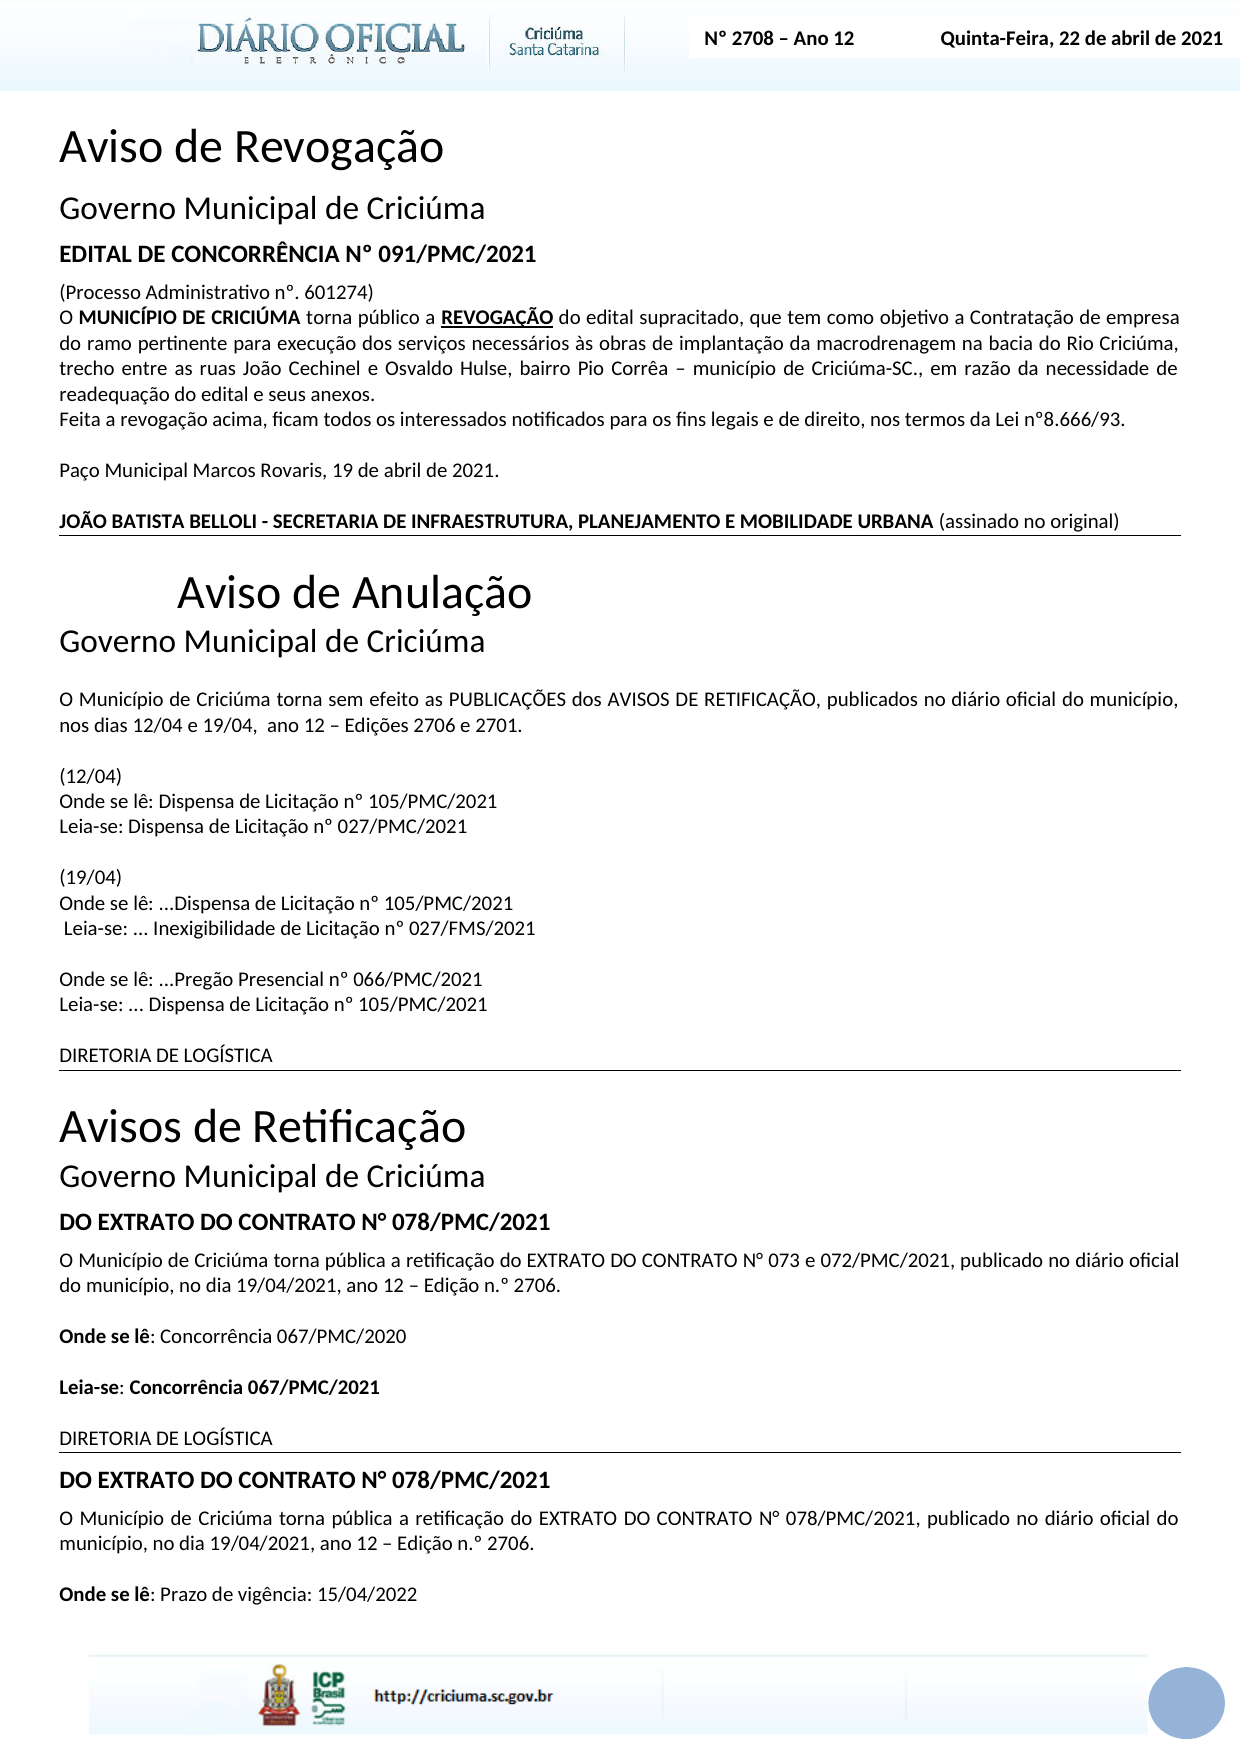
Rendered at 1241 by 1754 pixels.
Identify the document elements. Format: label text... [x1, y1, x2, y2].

text Aviso de Revogação [59, 116, 1181, 174]
text DO EXTRATO DO CONTRATO N° 078/PMC/2021 [59, 1206, 1181, 1237]
text (19/04) [59, 864, 1181, 890]
text Onde se lê: ...Dispensa de Licitação nº 105/PMC/2021 [59, 890, 1181, 915]
text EDITAL DE CONCORRÊNCIA Nº 091/PMC/2021 [59, 238, 1181, 269]
text Governo Municipal de Criciúma [59, 620, 1181, 661]
text Onde se lê: Concorrência 067/PMC/2020 [59, 1323, 1181, 1349]
text JOÃO BATISTA BELLOLI - SECRETARIA DE INFRAESTRUTURA, PLANEJAMENTO E MOBILIDADE URBANA (assinado no original) [59, 508, 1181, 535]
text O Município de Criciúma torna pública a retificação do EXTRATO DO CONTRATO N° 078/PMC/2021, publicado no diário oficial do município, no dia 19/04/2021, ano 12 – Edição n.º 2706. [59, 1505, 1181, 1556]
text DIRETORIA DE LOGÍSTICA [59, 1425, 1181, 1452]
text O MUNICÍPIO DE CRICIÚMA torna público a REVOGAÇÃO do edital supracitado, que tem como objetivo a Contratação de empresa do ramo pertinente para execução dos serviços necessários às obras de implantação da macrodrenagem na bacia do Rio Criciúma, trecho entre as ruas João Cechinel e Osvaldo Hulse, bairro Pio Corrêa – município de Criciúma-SC., em razão da necessidade de readequação do edital e seus anexos. [59, 304, 1181, 406]
text (Processo Administrativo nº. 601274) [59, 279, 1181, 304]
text DIRETORIA DE LOGÍSTICA [59, 1042, 1181, 1070]
text (12/04) [59, 763, 1181, 788]
text Onde se lê: Prazo de vigência: 15/04/2022 [59, 1581, 1181, 1606]
text Feita a revogação acima, ficam todos os interessados notificados para os fins legais e de direito, nos termos da Lei nº8.666/93. [59, 406, 1181, 432]
text Leia-se: ... Inexigibilidade de Licitação nº 027/FMS/2021 [59, 915, 1181, 941]
text Paço Municipal Marcos Rovaris, 19 de abril de 2021. [59, 457, 1181, 482]
text DO EXTRATO DO CONTRATO N° 078/PMC/2021 [59, 1464, 1181, 1494]
text O Município de Criciúma torna sem efeito as PUBLICAÇÕES dos AVISOS DE RETIFICAÇÃO, publicados no diário oficial do município, nos dias 12/04 e 19/04, ano 12 – Edições 2706 e 2701. [59, 687, 1181, 737]
text Leia-se: Dispensa de Licitação nº 027/PMC/2021 [59, 814, 1181, 839]
text Avisos de Retificação [59, 1096, 1181, 1155]
text Governo Municipal de Criciúma [59, 187, 1181, 228]
text Aviso de Anulação [59, 562, 1181, 620]
text Leia-se: Concorrência 067/PMC/2021 [59, 1374, 1181, 1399]
text Leia-se: ... Dispensa de Licitação nº 105/PMC/2021 [59, 992, 1181, 1017]
text Governo Municipal de Criciúma [59, 1155, 1181, 1196]
text Onde se lê: ...Pregão Presencial nº 066/PMC/2021 [59, 966, 1181, 992]
text O Município de Criciúma torna pública a retificação do EXTRATO DO CONTRATO N° 073 e 072/PMC/2021, publicado no diário oficial do município, no dia 19/04/2021, ano 12 – Edição n.º 2706. [59, 1247, 1181, 1298]
text Onde se lê: Dispensa de Licitação nº 105/PMC/2021 [59, 788, 1181, 814]
